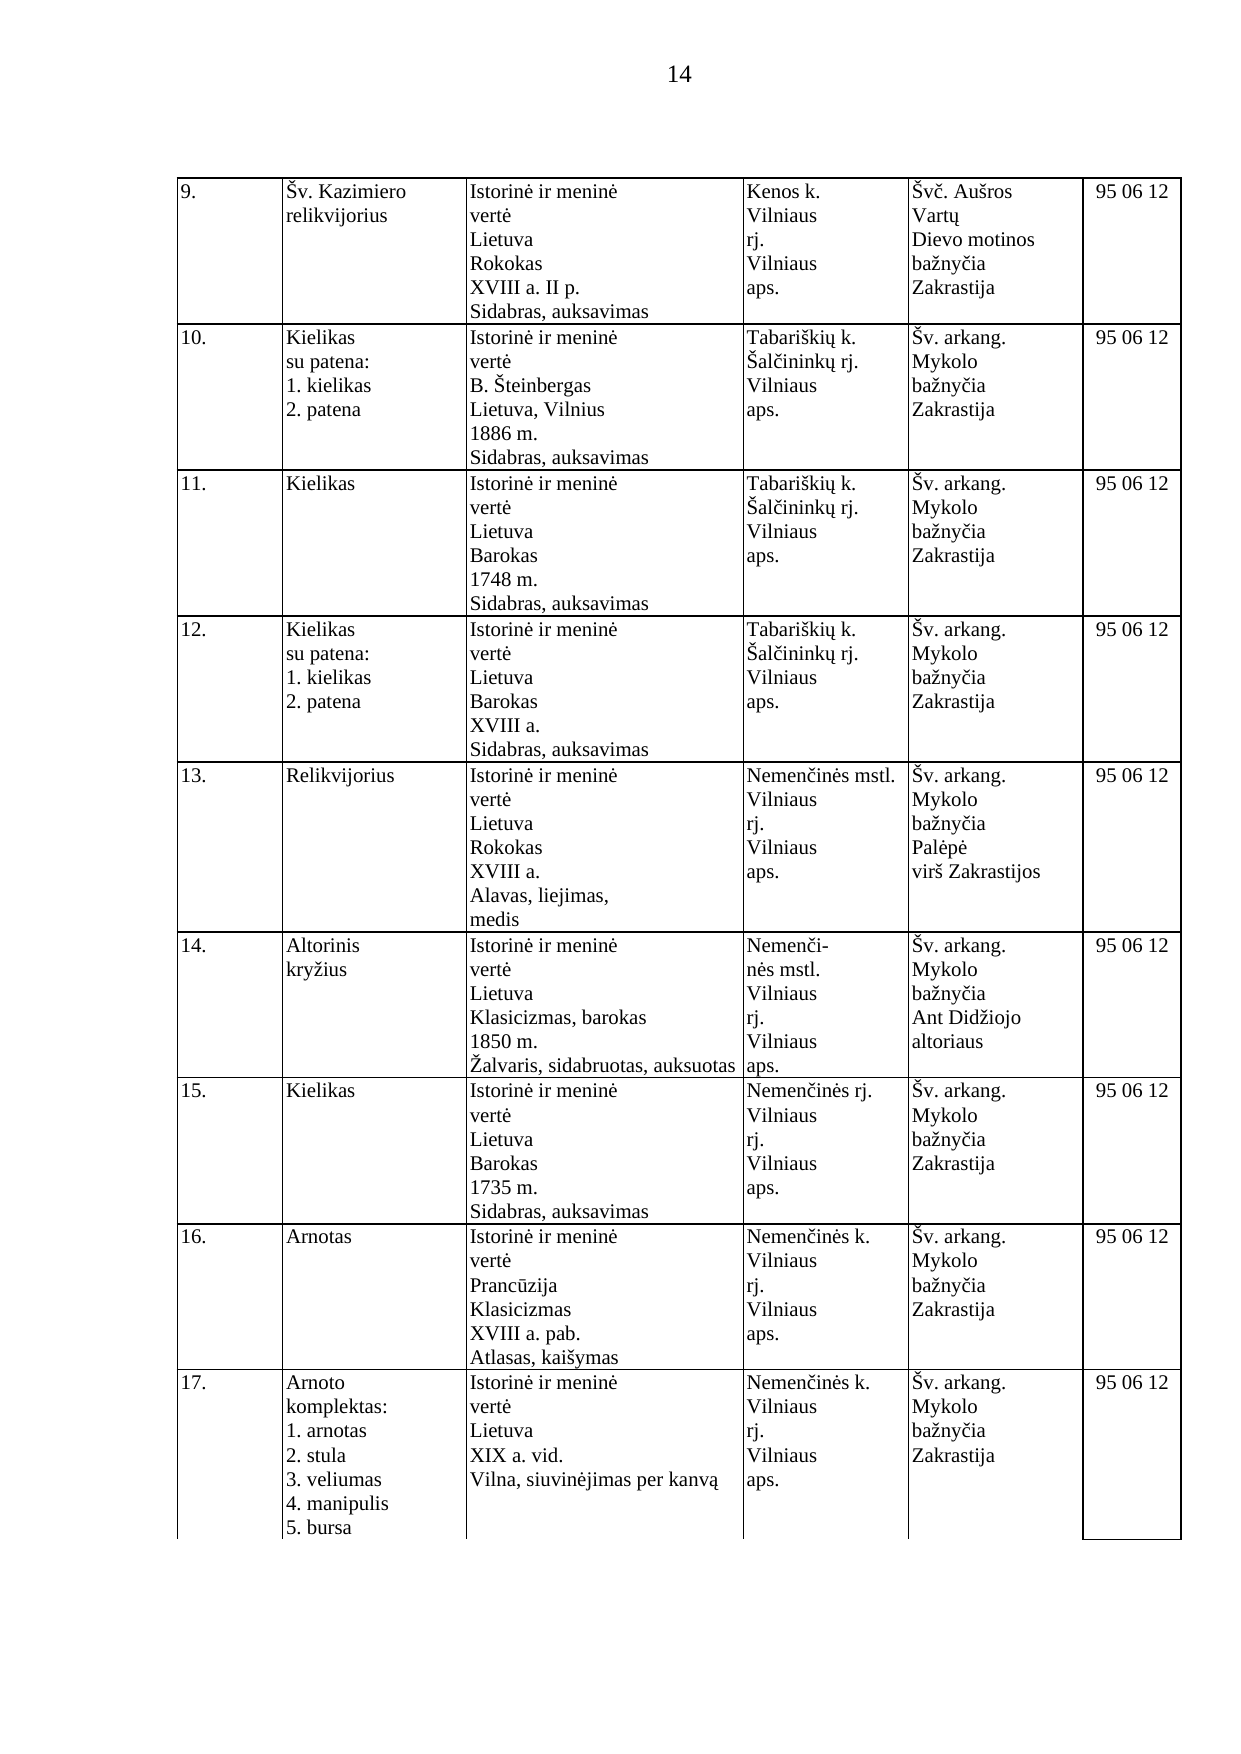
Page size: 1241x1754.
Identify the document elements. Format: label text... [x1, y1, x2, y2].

table_cell 17. [178, 1370, 282, 1539]
table_cell Nemenčinės k. Vilniaus rj. Vilniaus aps. [744, 1370, 908, 1539]
table_cell Kielikas su patena: 1. kielikas 2. patena [283, 325, 466, 469]
table_cell 95 06 12 [1084, 617, 1180, 761]
table_cell 95 06 12 [1084, 179, 1180, 323]
table_cell Arnotas [283, 1225, 466, 1369]
table_cell 10. [178, 325, 282, 469]
table_cell Šv. arkang. Mykolo bažnyčia Zakrastija [909, 325, 1082, 469]
table_cell Kielikas [283, 471, 466, 615]
table_cell 95 06 12 [1084, 325, 1180, 469]
table_cell Šv. arkang. Mykolo bažnyčia Zakrastija [909, 1225, 1082, 1369]
table_cell 14. [178, 933, 282, 1077]
table_cell 95 06 12 [1084, 933, 1180, 1077]
table_cell Istorinė ir meninė vertė Lietuva XIX a. vid. Vilna, siuvinėjimas per kanvą [467, 1370, 743, 1539]
table_cell 15. [178, 1078, 282, 1223]
table_cell Šv. arkang. Mykolo bažnyčia Palėpė virš Zakrastijos [909, 763, 1082, 931]
table_cell Šv. arkang. Mykolo bažnyčia Ant Didžiojo altoriaus [909, 933, 1082, 1077]
table_cell Istorinė ir meninė vertė Lietuva Barokas XVIII a. Sidabras, auksavimas [467, 617, 743, 761]
table_cell 95 06 12 [1084, 1370, 1180, 1539]
table_cell Istorinė ir meninė vertė Lietuva Barokas 1735 m. Sidabras, auksavimas [467, 1078, 743, 1223]
table_cell Nemenčinės rj. Vilniaus rj. Vilniaus aps. [744, 1078, 908, 1223]
table_cell 16. [178, 1225, 282, 1369]
table_cell 9. [178, 179, 282, 323]
table_cell 95 06 12 [1084, 763, 1180, 931]
table_cell Kielikas su patena: 1. kielikas 2. patena [283, 617, 466, 761]
table_cell 95 06 12 [1084, 471, 1180, 615]
table_cell Istorinė ir meninė vertė Lietuva Barokas 1748 m. Sidabras, auksavimas [467, 471, 743, 615]
table_cell Kenos k. Vilniaus rj. Vilniaus aps. [744, 179, 908, 323]
table_cell Šv. arkang. Mykolo bažnyčia Zakrastija [909, 1370, 1082, 1539]
table_cell 13. [178, 763, 282, 931]
table_cell 95 06 12 [1084, 1225, 1180, 1369]
table_cell Istorinė ir meninė vertė Lietuva Rokokas XVIII a. II p. Sidabras, auksavimas [467, 179, 743, 323]
table_cell Nemenčinės mstl. Vilniaus rj. Vilniaus aps. [744, 763, 908, 931]
table_cell Tabariškių k. Šalčininkų rj. Vilniaus aps. [744, 617, 908, 761]
table_cell Istorinė ir meninė vertė Prancūzija Klasicizmas XVIII a. pab. Atlasas, kaišymas [467, 1225, 743, 1369]
table_cell Istorinė ir meninė vertė Lietuva Klasicizmas, barokas 1850 m. Žalvaris, sidabruotas, auksuotas [467, 933, 743, 1077]
table_cell Istorinė ir meninė vertė B. Šteinbergas Lietuva, Vilnius 1886 m. Sidabras, auksavimas [467, 325, 743, 469]
table_cell Švč. Aušros Vartų Dievo motinos bažnyčia Zakrastija [909, 179, 1082, 323]
table_cell Šv. arkang. Mykolo bažnyčia Zakrastija [909, 617, 1082, 761]
table_cell Tabariškių k. Šalčininkų rj. Vilniaus aps. [744, 325, 908, 469]
table_cell Tabariškių k. Šalčininkų rj. Vilniaus aps. [744, 471, 908, 615]
table_cell Nemenčinės k. Vilniaus rj. Vilniaus aps. [744, 1225, 908, 1369]
table_cell Kielikas [283, 1078, 466, 1223]
table_cell Šv. arkang. Mykolo bažnyčia Zakrastija [909, 1078, 1082, 1223]
table_cell Šv. Kazimiero relikvijorius [283, 179, 466, 323]
table_cell Šv. arkang. Mykolo bažnyčia Zakrastija [909, 471, 1082, 615]
table_cell 12. [178, 617, 282, 761]
table_cell 11. [178, 471, 282, 615]
table_cell Relikvijorius [283, 763, 466, 931]
table_cell Arnoto komplektas: 1. arnotas 2. stula 3. veliumas 4. manipulis 5. bursa [283, 1370, 466, 1539]
table_cell 95 06 12 [1084, 1078, 1180, 1223]
table_cell Istorinė ir meninė vertė Lietuva Rokokas XVIII a. Alavas, liejimas, medis [467, 763, 743, 931]
table_cell Nemenči- nės mstl. Vilniaus rj. Vilniaus aps. [744, 933, 908, 1077]
table_cell Altorinis kryžius [283, 933, 466, 1077]
